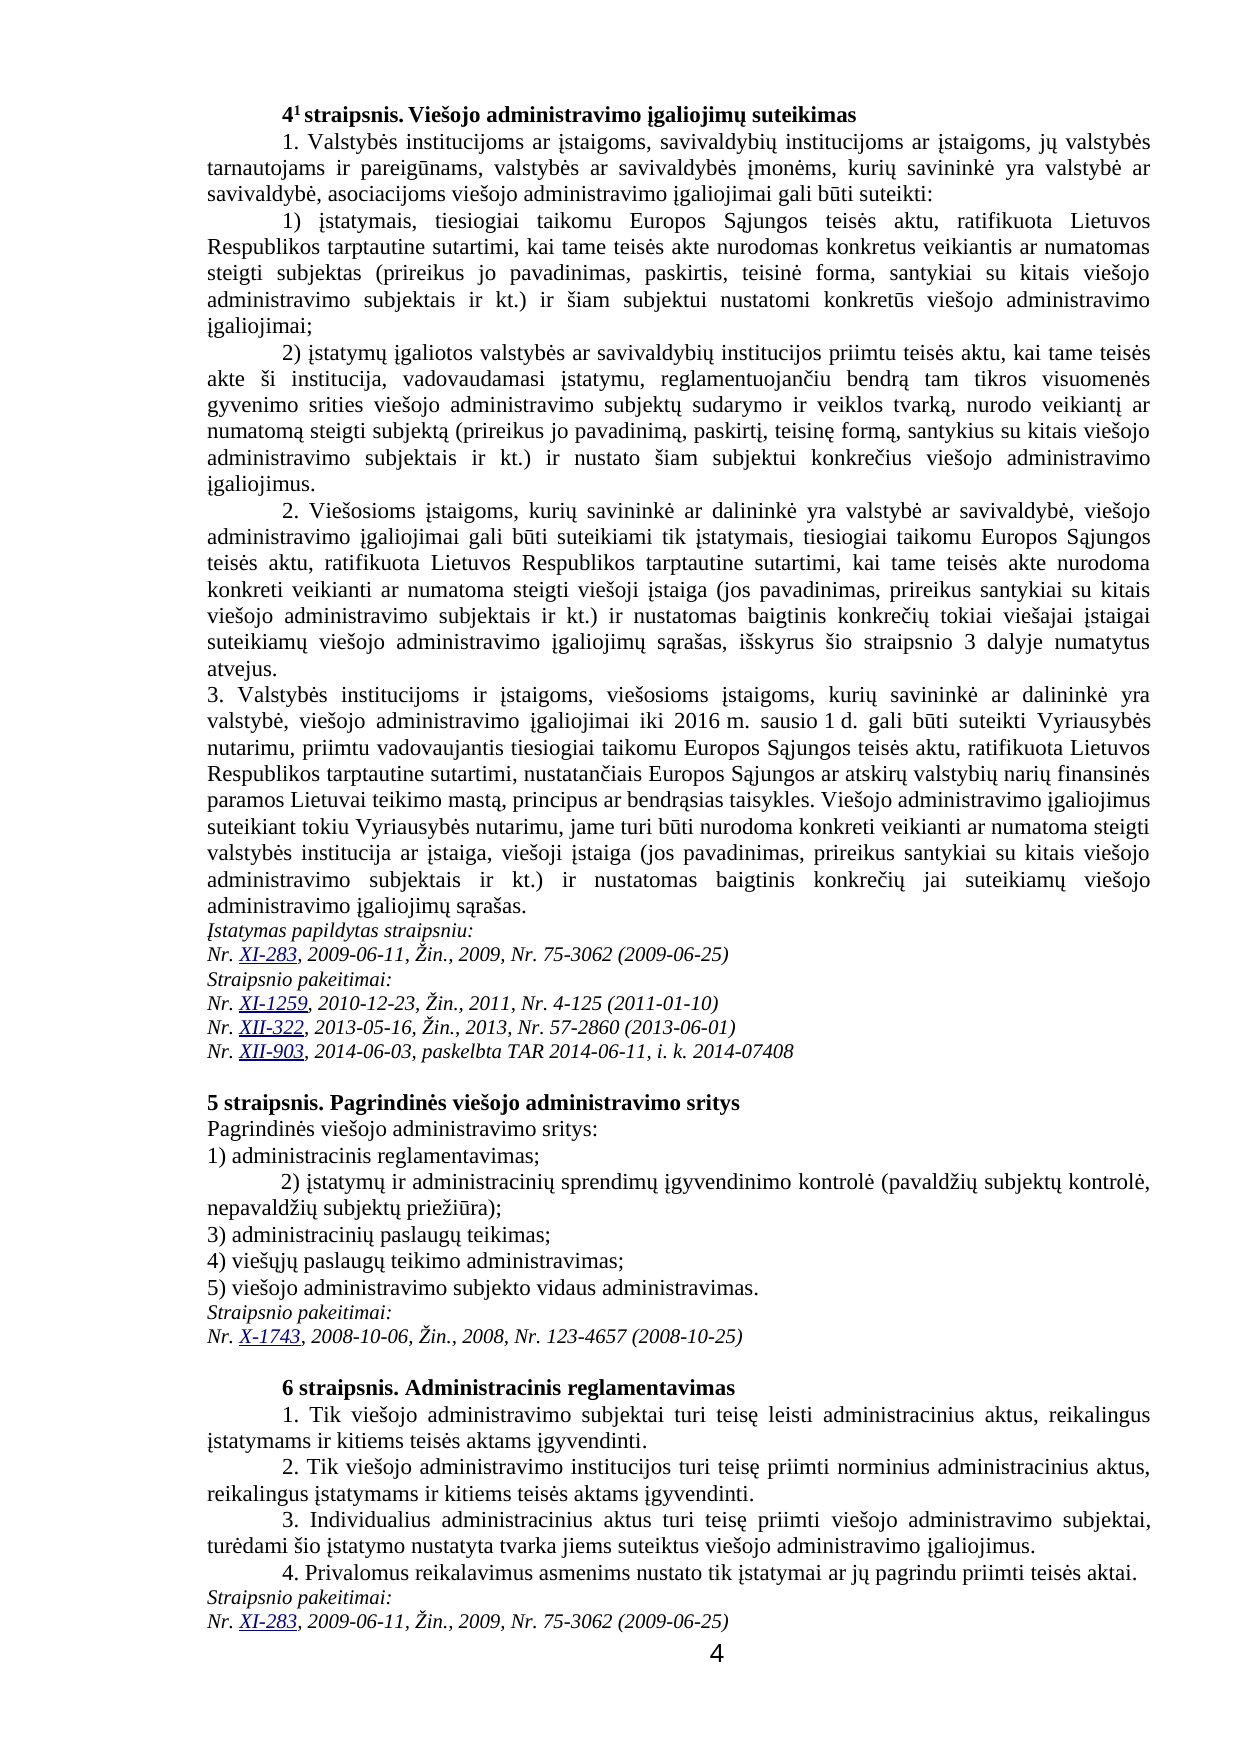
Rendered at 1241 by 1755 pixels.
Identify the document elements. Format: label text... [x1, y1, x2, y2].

text 3) administracinių paslaugų teikimas; [207, 1221, 1152, 1247]
text Nr. XI-283, 2009-06-11, Žin., 2009, Nr. 75-3062 (2009-06-25) [207, 942, 1152, 966]
text 2. Viešosioms įstaigoms, kurių savininkė ar dalininkė yra valstybė ar savivaldybė, viešojo administravimo įgaliojimai gali būti suteikiami tik įstatymais, tiesiogiai taikomu Europos Sąjungos teisės aktu, ratifikuota Lietuvos Respublikos tarptautine sutartimi, kai tame teisės akte nurodoma konkreti veikianti ar numatoma steigti viešoji įstaiga (jos pavadinimas, prireikus santykiai su kitais viešojo administravimo subjektais ir kt.) ir nustatomas baigtinis konkrečių tokiai viešajai įstaigai suteikiamų viešojo administravimo įgaliojimų sąrašas, išskyrus šio straipsnio 3 dalyje numatytus atvejus. [207, 497, 1152, 681]
text Nr. XII-903, 2014-06-03, paskelbta TAR 2014-06-11, i. k. 2014-07408 [207, 1039, 1152, 1063]
text 1) įstatymais, tiesiogiai taikomu Europos Sąjungos teisės aktu, ratifikuota Lietuvos Respublikos tarptautine sutartimi, kai tame teisės akte nurodomas konkretus veikiantis ar numatomas steigti subjektas (prireikus jo pavadinimas, paskirtis, teisinė forma, santykiai su kitais viešojo administravimo subjektais ir kt.) ir šiam subjektui nustatomi konkretūs viešojo administravimo įgaliojimai; [207, 207, 1152, 338]
text 2) įstatymų ir administracinių sprendimų įgyvendinimo kontrolė (pavaldžių subjektų kontrolė, nepavaldžių subjektų priežiūra); [207, 1168, 1152, 1221]
text 4. Privalomus reikalavimus asmenims nustato tik įstatymai ar jų pagrindu priimti teisės aktai. [207, 1559, 1152, 1585]
text 3. Valstybės institucijoms ir įstaigoms, viešosioms įstaigoms, kurių savininkė ar dalininkė yra valstybė, viešojo administravimo įgaliojimai iki 2016 m. sausio 1 d. gali būti suteikti Vyriausybės nutarimu, priimtu vadovaujantis tiesiogiai taikomu Europos Sąjungos teisės aktu, ratifikuota Lietuvos Respublikos tarptautine sutartimi, nustatančiais Europos Sąjungos ar atskirų valstybių narių finansinės paramos Lietuvai teikimo mastą, principus ar bendrąsias taisykles. Viešojo administravimo įgaliojimus suteikiant tokiu Vyriausybės nutarimu, jame turi būti nurodoma konkreti veikianti ar numatoma steigti valstybės institucija ar įstaiga, viešoji įstaiga (jos pavadinimas, prireikus santykiai su kitais viešojo administravimo subjektais ir kt.) ir nustatomas baigtinis konkrečių jai suteikiamų viešojo administravimo įgaliojimų sąrašas. [207, 681, 1152, 918]
text Nr. XI-1259, 2010-12-23, Žin., 2011, Nr. 4-125 (2011-01-10) [207, 991, 1152, 1014]
text Pagrindinės viešojo administravimo sritys: [207, 1115, 1152, 1142]
text Nr. XII-322, 2013-05-16, Žin., 2013, Nr. 57-2860 (2013-06-01) [207, 1014, 1152, 1039]
text 3. Individualius administracinius aktus turi teisę priimti viešojo administravimo subjektai, turėdami šio įstatymo nustatyta tvarka jiems suteiktus viešojo administravimo įgaliojimus. [207, 1506, 1152, 1559]
text 1) administracinis reglamentavimas; [207, 1142, 1152, 1168]
text 2) įstatymų įgaliotos valstybės ar savivaldybių institucijos priimtu teisės aktu, kai tame teisės akte ši institucija, vadovaudamasi įstatymu, reglamentuojančiu bendrą tam tikros visuomenės gyvenimo srities viešojo administravimo subjektų sudarymo ir veiklos tvarką, nurodo veikiantį ar numatomą steigti subjektą (prireikus jo pavadinimą, paskirtį, teisinę formą, santykius su kitais viešojo administravimo subjektais ir kt.) ir nustato šiam subjektui konkrečius viešojo administravimo įgaliojimus. [207, 338, 1152, 497]
text Straipsnio pakeitimai: [207, 966, 1152, 991]
text 5) viešojo administravimo subjekto vidaus administravimas. [207, 1273, 1152, 1300]
text Straipsnio pakeitimai: [207, 1585, 1152, 1609]
text 1. Valstybės institucijoms ar įstaigoms, savivaldybių institucijoms ar įstaigoms, jų valstybės tarnautojams ir pareigūnams, valstybės ar savivaldybės įmonėms, kurių savininkė yra valstybė ar savivaldybė, asociacijoms viešojo administravimo įgaliojimai gali būti suteikti: [207, 128, 1152, 207]
text 4) viešųjų paslaugų teikimo administravimas; [207, 1247, 1152, 1273]
text 5 straipsnis. Pagrindinės viešojo administravimo sritys [207, 1089, 1152, 1115]
text 1. Tik viešojo administravimo subjektai turi teisę leisti administracinius aktus, reikalingus įstatymams ir kitiems teisės aktams įgyvendinti. [207, 1401, 1152, 1453]
text Straipsnio pakeitimai: [207, 1300, 1152, 1324]
text Įstatymas papildytas straipsniu: [207, 918, 1152, 942]
text Nr. X-1743, 2008-10-06, Žin., 2008, Nr. 123-4657 (2008-10-25) [207, 1324, 1152, 1348]
text 41 straipsnis. Viešojo administravimo įgaliojimų suteikimas [207, 101, 1152, 128]
text 2. Tik viešojo administravimo institucijos turi teisę priimti norminius administracinius aktus, reikalingus įstatymams ir kitiems teisės aktams įgyvendinti. [207, 1453, 1152, 1506]
text 6 straipsnis. Administracinis reglamentavimas [207, 1374, 1152, 1401]
text Nr. XI-283, 2009-06-11, Žin., 2009, Nr. 75-3062 (2009-06-25) [207, 1609, 1152, 1633]
